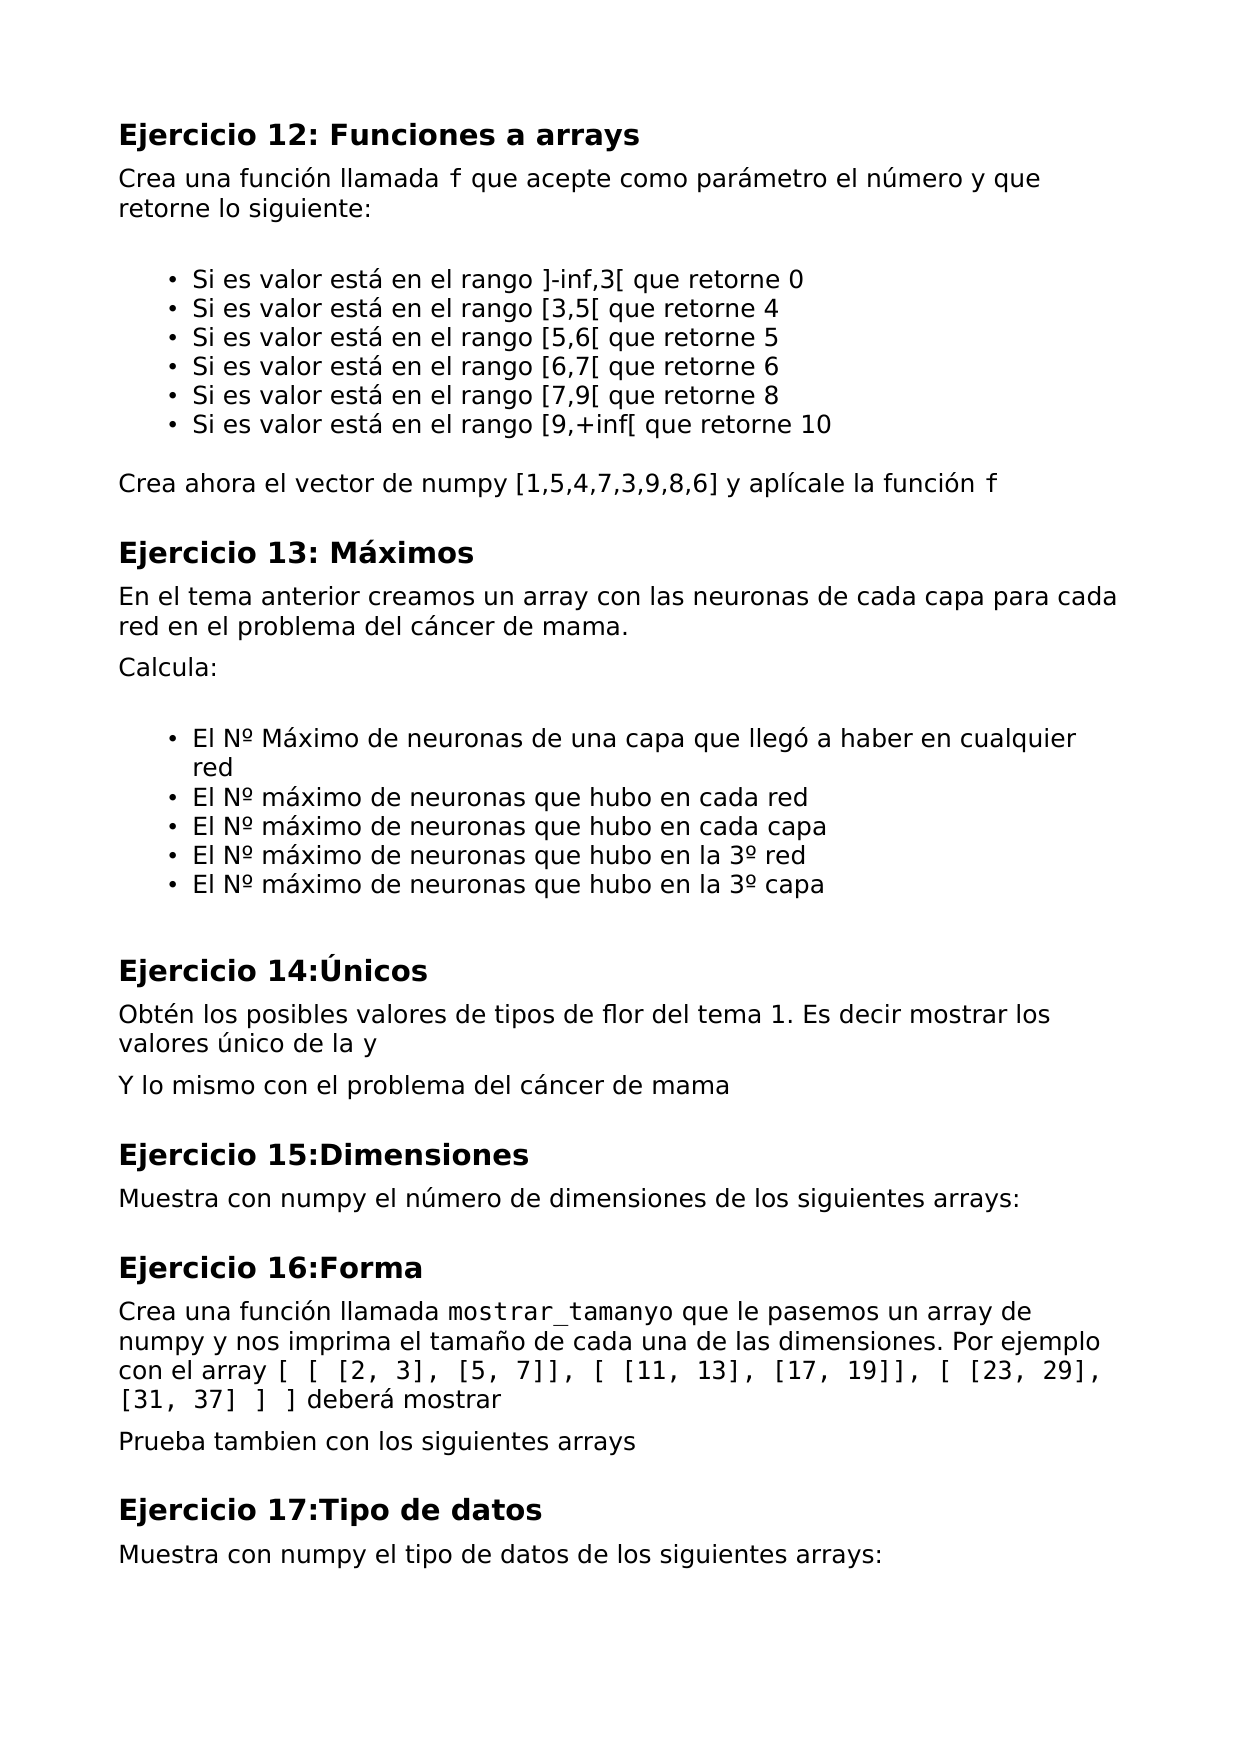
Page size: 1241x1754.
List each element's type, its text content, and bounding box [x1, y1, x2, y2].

text Crea una función llamada f que acepte como parámetro el número y que retorne lo siguiente: [118, 164, 1122, 223]
subtitle Ejercicio 14:Únicos [118, 954, 1122, 988]
list Si es valor está en el rango ]-inf,3[ que retorne 0 [177, 265, 1122, 294]
list El Nº máximo de neuronas que hubo en cada red [177, 783, 1122, 812]
list Si es valor está en el rango [5,6[ que retorne 5 [177, 323, 1122, 352]
text Y lo mismo con el problema del cáncer de mama [118, 1071, 1122, 1100]
list El Nº Máximo de neuronas de una capa que llegó a haber en cualquier red [177, 724, 1122, 783]
text Crea una función llamada mostrar_tamanyo que le pasemos un array de numpy y nos imprima el tamaño de cada una de las dimensiones. Por ejemplo con el array [ [ [2, 3], [5, 7]], [ [11, 13], [17, 19]], [ [23, 29], [31, 37] ] ] deberá mostrar [118, 1297, 1122, 1414]
subtitle Ejercicio 13: Máximos [118, 536, 1122, 570]
text Muestra con numpy el tipo de datos de los siguientes arrays: [118, 1540, 1122, 1569]
list Si es valor está en el rango [6,7[ que retorne 6 [177, 352, 1122, 382]
text Prueba tambien con los siguientes arrays [118, 1427, 1122, 1456]
list El Nº máximo de neuronas que hubo en cada capa [177, 812, 1122, 841]
text Muestra con numpy el número de dimensiones de los siguientes arrays: [118, 1184, 1122, 1213]
subtitle Ejercicio 12: Funciones a arrays [118, 118, 1122, 152]
text Calcula: [118, 653, 1122, 682]
subtitle Ejercicio 17:Tipo de datos [118, 1493, 1122, 1527]
list El Nº máximo de neuronas que hubo en la 3º red [177, 841, 1122, 870]
text Obtén los posibles valores de tipos de flor del tema 1. Es decir mostrar los valores único de la y [118, 1000, 1122, 1059]
text Crea ahora el vector de numpy [1,5,4,7,3,9,8,6] y aplícale la función f [118, 469, 1122, 498]
list Si es valor está en el rango [3,5[ que retorne 4 [177, 294, 1122, 323]
list El Nº máximo de neuronas que hubo en la 3º capa [177, 870, 1122, 899]
subtitle Ejercicio 16:Forma [118, 1251, 1122, 1285]
list Si es valor está en el rango [9,+inf[ que retorne 10 [177, 411, 1122, 440]
text En el tema anterior creamos un array con las neuronas de cada capa para cada red en el problema del cáncer de mama. [118, 582, 1122, 641]
subtitle Ejercicio 15:Dimensiones [118, 1138, 1122, 1172]
list Si es valor está en el rango [7,9[ que retorne 8 [177, 382, 1122, 411]
